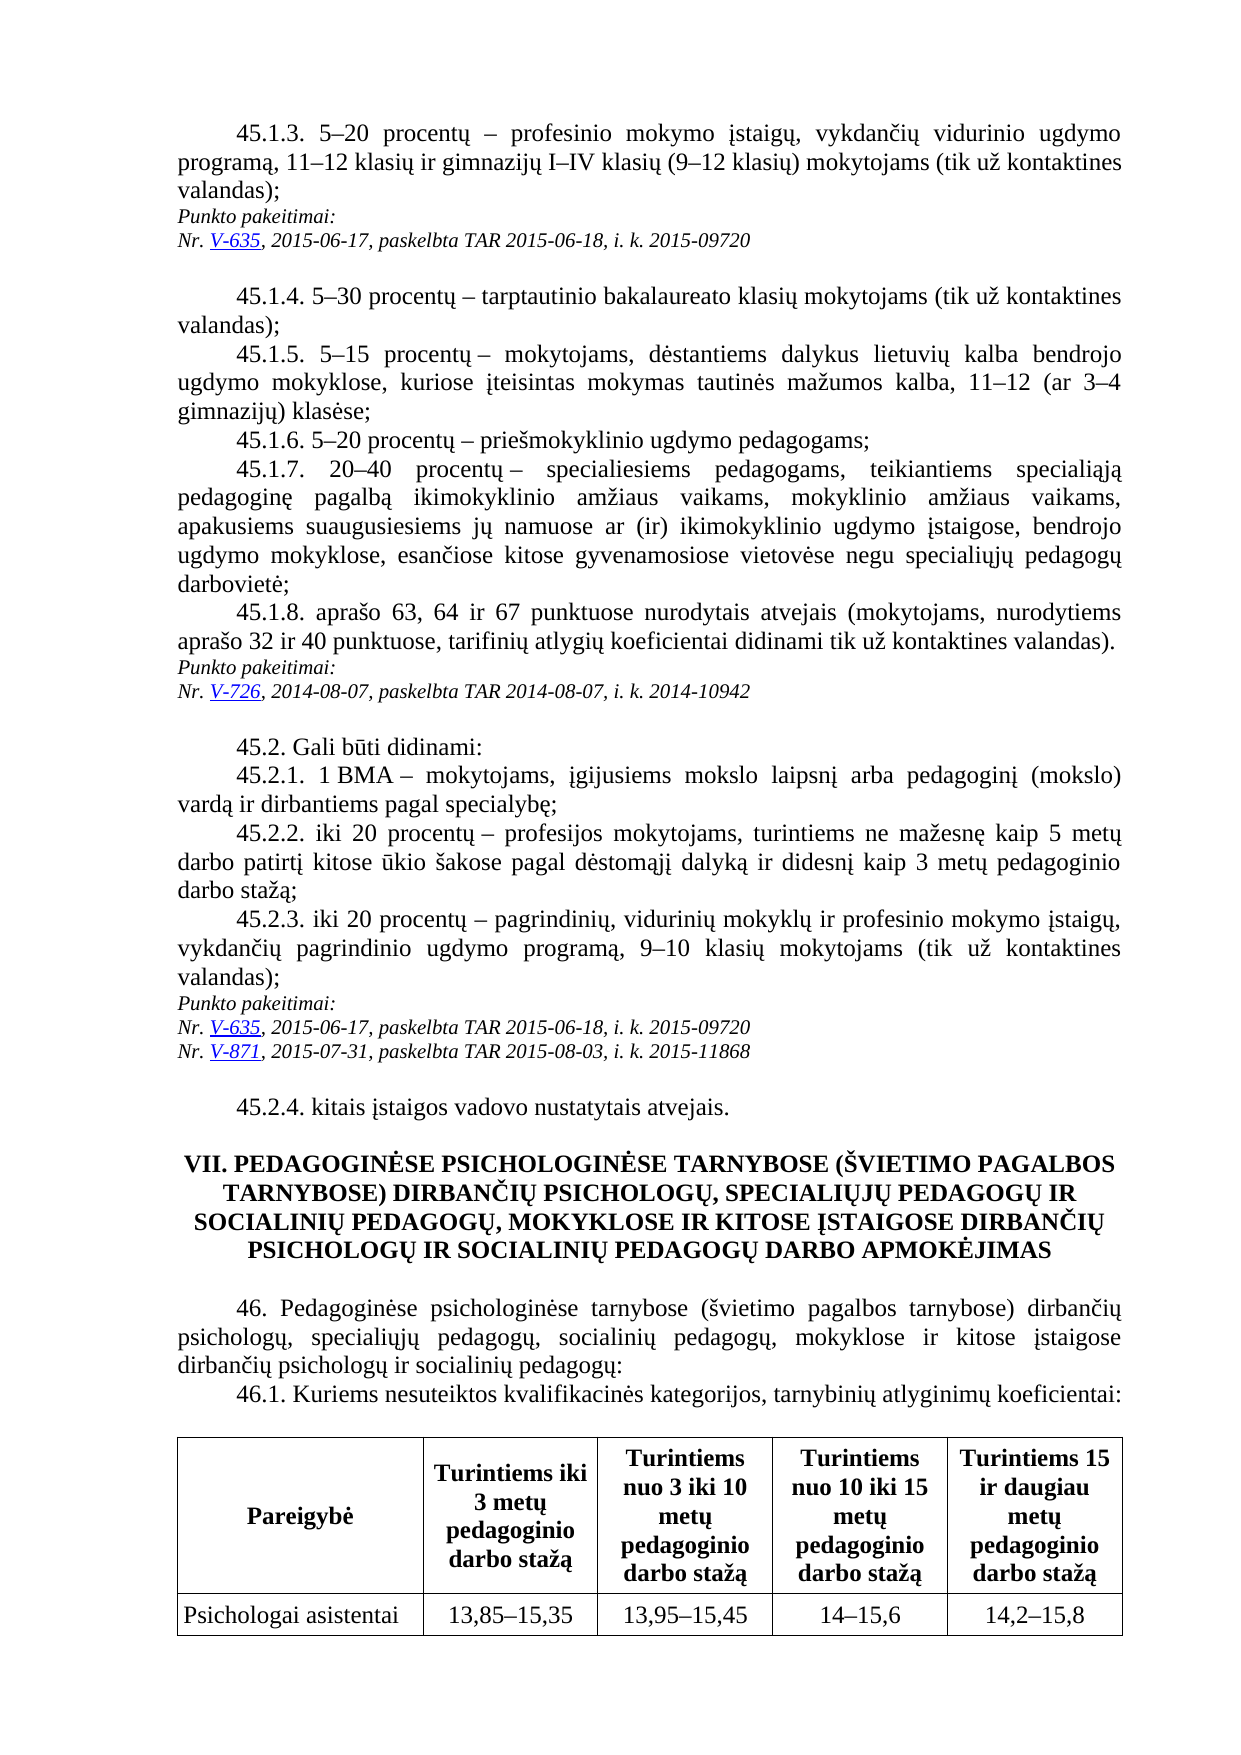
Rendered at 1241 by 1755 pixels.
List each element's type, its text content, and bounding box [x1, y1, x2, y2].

text VII. PEDAGOGINĖSE PSICHOLOGINĖSE TARNYBOSE (ŠVIETIMO PAGALBOS TARNYBOSE) DIRBANČIŲ PSICHOLOGŲ, SPECIALIŲJŲ PEDAGOGŲ IR SOCIALINIŲ PEDAGOGŲ, MOKYKLOSE IR KITOSE ĮSTAIGOSE DIRBANČIŲ PSICHOLOGŲ IR SOCIALINIŲ PEDAGOGŲ DARBO APMOKĖJIMAS [177, 1149, 1122, 1264]
text Nr. V-635, 2015-06-17, paskelbta TAR 2015-06-18, i. k. 2015-09720 [177, 228, 1122, 252]
table_cell 14,2–15,8 [948, 1594, 1122, 1635]
text 45.2.1. 1 BMA – mokytojams, įgijusiems mokslo laipsnį arba pedagoginį (mokslo) vardą ir dirbantiems pagal specialybę; [177, 761, 1122, 818]
text 45.1.6. 5–20 procentų – priešmokyklinio ugdymo pedagogams; [177, 425, 1122, 454]
table_cell 13,95–15,45 [598, 1594, 772, 1635]
text Punkto pakeitimai: [177, 204, 1122, 228]
text 45.1.8. aprašo 63, 64 ir 67 punktuose nurodytais atvejais (mokytojams, nurodytiems aprašo 32 ir 40 punktuose, tarifinių atlygių koeficientai didinami tik už kontaktines valandas). [177, 597, 1122, 655]
text 45.2.4. kitais įstaigos vadovo nustatytais atvejais. [177, 1092, 1122, 1120]
table_cell 14–15,6 [773, 1594, 947, 1635]
table_header Pareigybė [178, 1438, 423, 1593]
text 45.1.3. 5–20 procentų – profesinio mokymo įstaigų, vykdančių vidurinio ugdymo programą, 11–12 klasių ir gimnazijų I–IV klasių (9–12 klasių) mokytojams (tik už kontaktines valandas); [177, 118, 1122, 204]
text 45.2.2. iki 20 procentų – profesijos mokytojams, turintiems ne mažesnę kaip 5 metų darbo patirtį kitose ūkio šakose pagal dėstomąjį dalyką ir didesnį kaip 3 metų pedagoginio darbo stažą; [177, 818, 1122, 904]
table_header Turintiems 15 ir daugiau metų pedagoginio darbo stažą [948, 1438, 1122, 1593]
table_header Turintiems iki 3 metų pedagoginio darbo stažą [424, 1438, 597, 1593]
text 45.1.5. 5–15 procentų – mokytojams, dėstantiems dalykus lietuvių kalba bendrojo ugdymo mokyklose, kuriose įteisintas mokymas tautinės mažumos kalba, 11–12 (ar 3–4 gimnazijų) klasėse; [177, 339, 1122, 425]
text Nr. V-635, 2015-06-17, paskelbta TAR 2015-06-18, i. k. 2015-09720 [177, 1015, 1122, 1039]
text 45.2.3. iki 20 procentų – pagrindinių, vidurinių mokyklų ir profesinio mokymo įstaigų, vykdančių pagrindinio ugdymo programą, 9–10 klasių mokytojams (tik už kontaktines valandas); [177, 904, 1122, 991]
text 45.2. Gali būti didinami: [177, 732, 1122, 761]
table_header Turintiems nuo 3 iki 10 metų pedagoginio darbo stažą [598, 1438, 772, 1593]
text Punkto pakeitimai: [177, 655, 1122, 679]
text 46.1. Kuriems nesuteiktos kvalifikacinės kategorijos, tarnybinių atlyginimų koeficientai: [177, 1379, 1122, 1408]
text 45.1.7. 20–40 procentų – specialiesiems pedagogams, teikiantiems specialiąją pedagoginę pagalbą ikimokyklinio amžiaus vaikams, mokyklinio amžiaus vaikams, apakusiems suaugusiesiems jų namuose ar (ir) ikimokyklinio ugdymo įstaigose, bendrojo ugdymo mokyklose, esančiose kitose gyvenamosiose vietovėse negu specialiųjų pedagogų darbovietė; [177, 454, 1122, 597]
text Nr. V-871, 2015-07-31, paskelbta TAR 2015-08-03, i. k. 2015-11868 [177, 1039, 1122, 1063]
text Nr. V-726, 2014-08-07, paskelbta TAR 2014-08-07, i. k. 2014-10942 [177, 679, 1122, 703]
table_cell 13,85–15,35 [424, 1594, 597, 1635]
text Punkto pakeitimai: [177, 991, 1122, 1015]
table_header Turintiems nuo 10 iki 15 metų pedagoginio darbo stažą [773, 1438, 947, 1593]
text 46. Pedagoginėse psichologinėse tarnybose (švietimo pagalbos tarnybose) dirbančių psichologų, specialiųjų pedagogų, socialinių pedagogų, mokyklose ir kitose įstaigose dirbančių psichologų ir socialinių pedagogų: [177, 1293, 1122, 1379]
table_cell Psichologai asistentai [178, 1594, 423, 1635]
text 45.1.4. 5–30 procentų – tarptautinio bakalaureato klasių mokytojams (tik už kontaktines valandas); [177, 281, 1122, 339]
